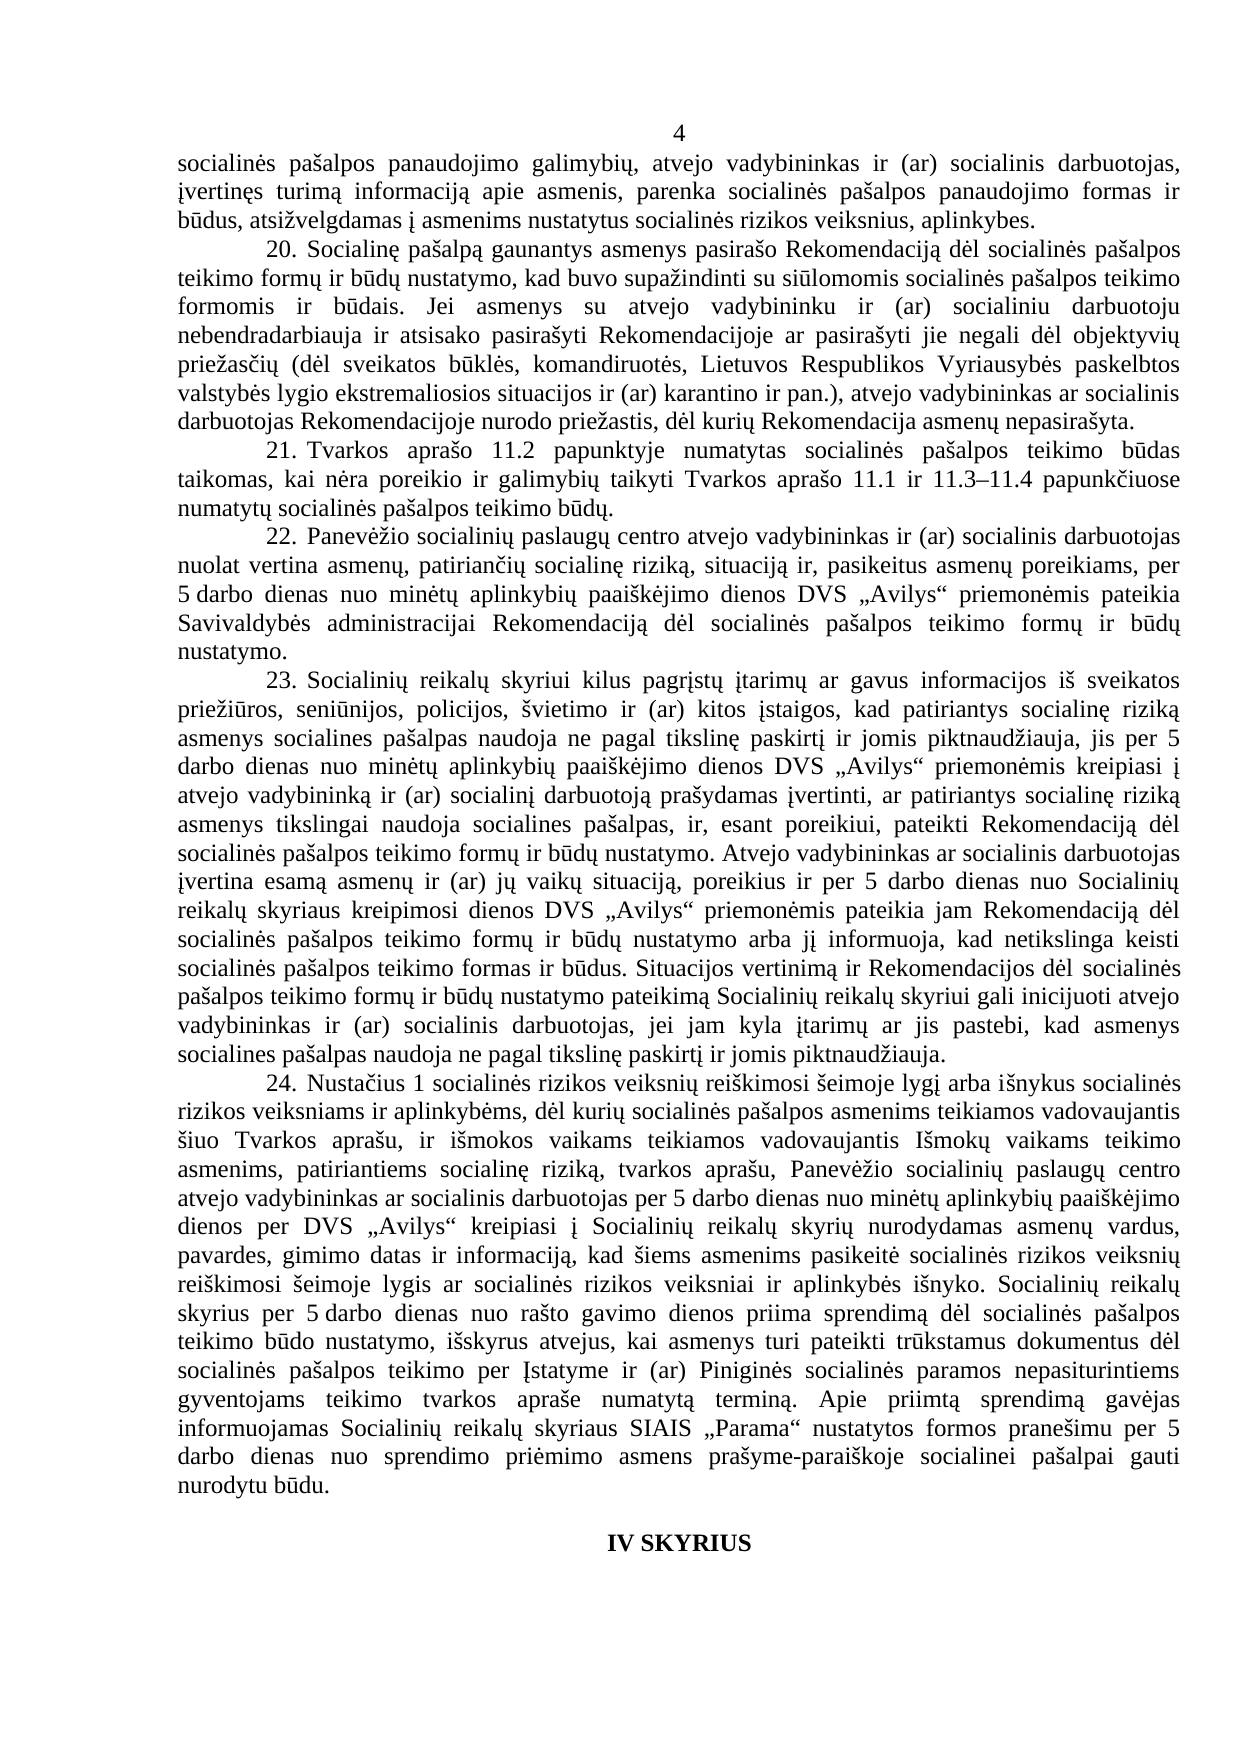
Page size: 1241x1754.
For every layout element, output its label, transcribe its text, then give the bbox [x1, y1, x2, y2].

text 24. Nustačius 1 socialinės rizikos veiksnių reiškimosi šeimoje lygį arba išnykus socialinės rizikos veiksniams ir aplinkybėms, dėl kurių socialinės pašalpos asmenims teikiamos vadovaujantis šiuo Tvarkos aprašu, ir išmokos vaikams teikiamos vadovaujantis Išmokų vaikams teikimo asmenims, patiriantiems socialinę riziką, tvarkos aprašu, Panevėžio socialinių paslaugų centro atvejo vadybininkas ar socialinis darbuotojas per 5 darbo dienas nuo minėtų aplinkybių paaiškėjimo dienos per DVS „Avilys“ kreipiasi į Socialinių reikalų skyrių nurodydamas asmenų vardus, pavardes, gimimo datas ir informaciją, kad šiems asmenims pasikeitė socialinės rizikos veiksnių reiškimosi šeimoje lygis ar socialinės rizikos veiksniai ir aplinkybės išnyko. Socialinių reikalų skyrius per 5 darbo dienas nuo rašto gavimo dienos priima sprendimą dėl socialinės pašalpos teikimo būdo nustatymo, išskyrus atvejus, kai asmenys turi pateikti trūkstamus dokumentus dėl socialinės pašalpos teikimo per Įstatyme ir (ar) Piniginės socialinės paramos nepasiturintiems gyventojams teikimo tvarkos apraše numatytą terminą. Apie priimtą sprendimą gavėjas informuojamas Socialinių reikalų skyriaus SIAIS „Parama“ nustatytos formos pranešimu per 5 darbo dienas nuo sprendimo priėmimo asmens prašyme-paraiškoje socialinei pašalpai gauti nurodytu būdu. [177, 1068, 1181, 1499]
text 20. Socialinę pašalpą gaunantys asmenys pasirašo Rekomendaciją dėl socialinės pašalpos teikimo formų ir būdų nustatymo, kad buvo supažindinti su siūlomomis socialinės pašalpos teikimo formomis ir būdais. Jei asmenys su atvejo vadybininku ir (ar) socialiniu darbuotoju nebendradarbiauja ir atsisako pasirašyti Rekomendacijoje ar pasirašyti jie negali dėl objektyvių priežasčių (dėl sveikatos būklės, komandiruotės, Lietuvos Respublikos Vyriausybės paskelbtos valstybės lygio ekstremaliosios situacijos ir (ar) karantino ir pan.), atvejo vadybininkas ar socialinis darbuotojas Rekomendacijoje nurodo priežastis, dėl kurių Rekomendacija asmenų nepasirašyta. [177, 234, 1181, 435]
text socialinės pašalpos panaudojimo galimybių, atvejo vadybininkas ir (ar) socialinis darbuotojas, įvertinęs turimą informaciją apie asmenis, parenka socialinės pašalpos panaudojimo formas ir būdus, atsižvelgdamas į asmenims nustatytus socialinės rizikos veiksnius, aplinkybes. [177, 148, 1181, 234]
text 23. Socialinių reikalų skyriui kilus pagrįstų įtarimų ar gavus informacijos iš sveikatos priežiūros, seniūnijos, policijos, švietimo ir (ar) kitos įstaigos, kad patiriantys socialinę riziką asmenys socialines pašalpas naudoja ne pagal tikslinę paskirtį ir jomis piktnaudžiauja, jis per 5 darbo dienas nuo minėtų aplinkybių paaiškėjimo dienos DVS „Avilys“ priemonėmis kreipiasi į atvejo vadybininką ir (ar) socialinį darbuotoją prašydamas įvertinti, ar patiriantys socialinę riziką asmenys tikslingai naudoja socialines pašalpas, ir, esant poreikiui, pateikti Rekomendaciją dėl socialinės pašalpos teikimo formų ir būdų nustatymo. Atvejo vadybininkas ar socialinis darbuotojas įvertina esamą asmenų ir (ar) jų vaikų situaciją, poreikius ir per 5 darbo dienas nuo Socialinių reikalų skyriaus kreipimosi dienos DVS „Avilys“ priemonėmis pateikia jam Rekomendaciją dėl socialinės pašalpos teikimo formų ir būdų nustatymo arba jį informuoja, kad netikslinga keisti socialinės pašalpos teikimo formas ir būdus. Situacijos vertinimą ir Rekomendacijos dėl socialinės pašalpos teikimo formų ir būdų nustatymo pateikimą Socialinių reikalų skyriui gali inicijuoti atvejo vadybininkas ir (ar) socialinis darbuotojas, jei jam kyla įtarimų ar jis pastebi, kad asmenys socialines pašalpas naudoja ne pagal tikslinę paskirtį ir jomis piktnaudžiauja. [177, 665, 1181, 1068]
text 22. Panevėžio socialinių paslaugų centro atvejo vadybininkas ir (ar) socialinis darbuotojas nuolat vertina asmenų, patiriančių socialinę riziką, situaciją ir, pasikeitus asmenų poreikiams, per 5 darbo dienas nuo minėtų aplinkybių paaiškėjimo dienos DVS „Avilys“ priemonėmis pateikia Savivaldybės administracijai Rekomendaciją dėl socialinės pašalpos teikimo formų ir būdų nustatymo. [177, 521, 1181, 665]
text IV SKYRIUS [177, 1528, 1181, 1556]
text 21. Tvarkos aprašo 11.2 papunktyje numatytas socialinės pašalpos teikimo būdas taikomas, kai nėra poreikio ir galimybių taikyti Tvarkos aprašo 11.1 ir 11.3–11.4 papunkčiuose numatytų socialinės pašalpos teikimo būdų. [177, 435, 1181, 521]
